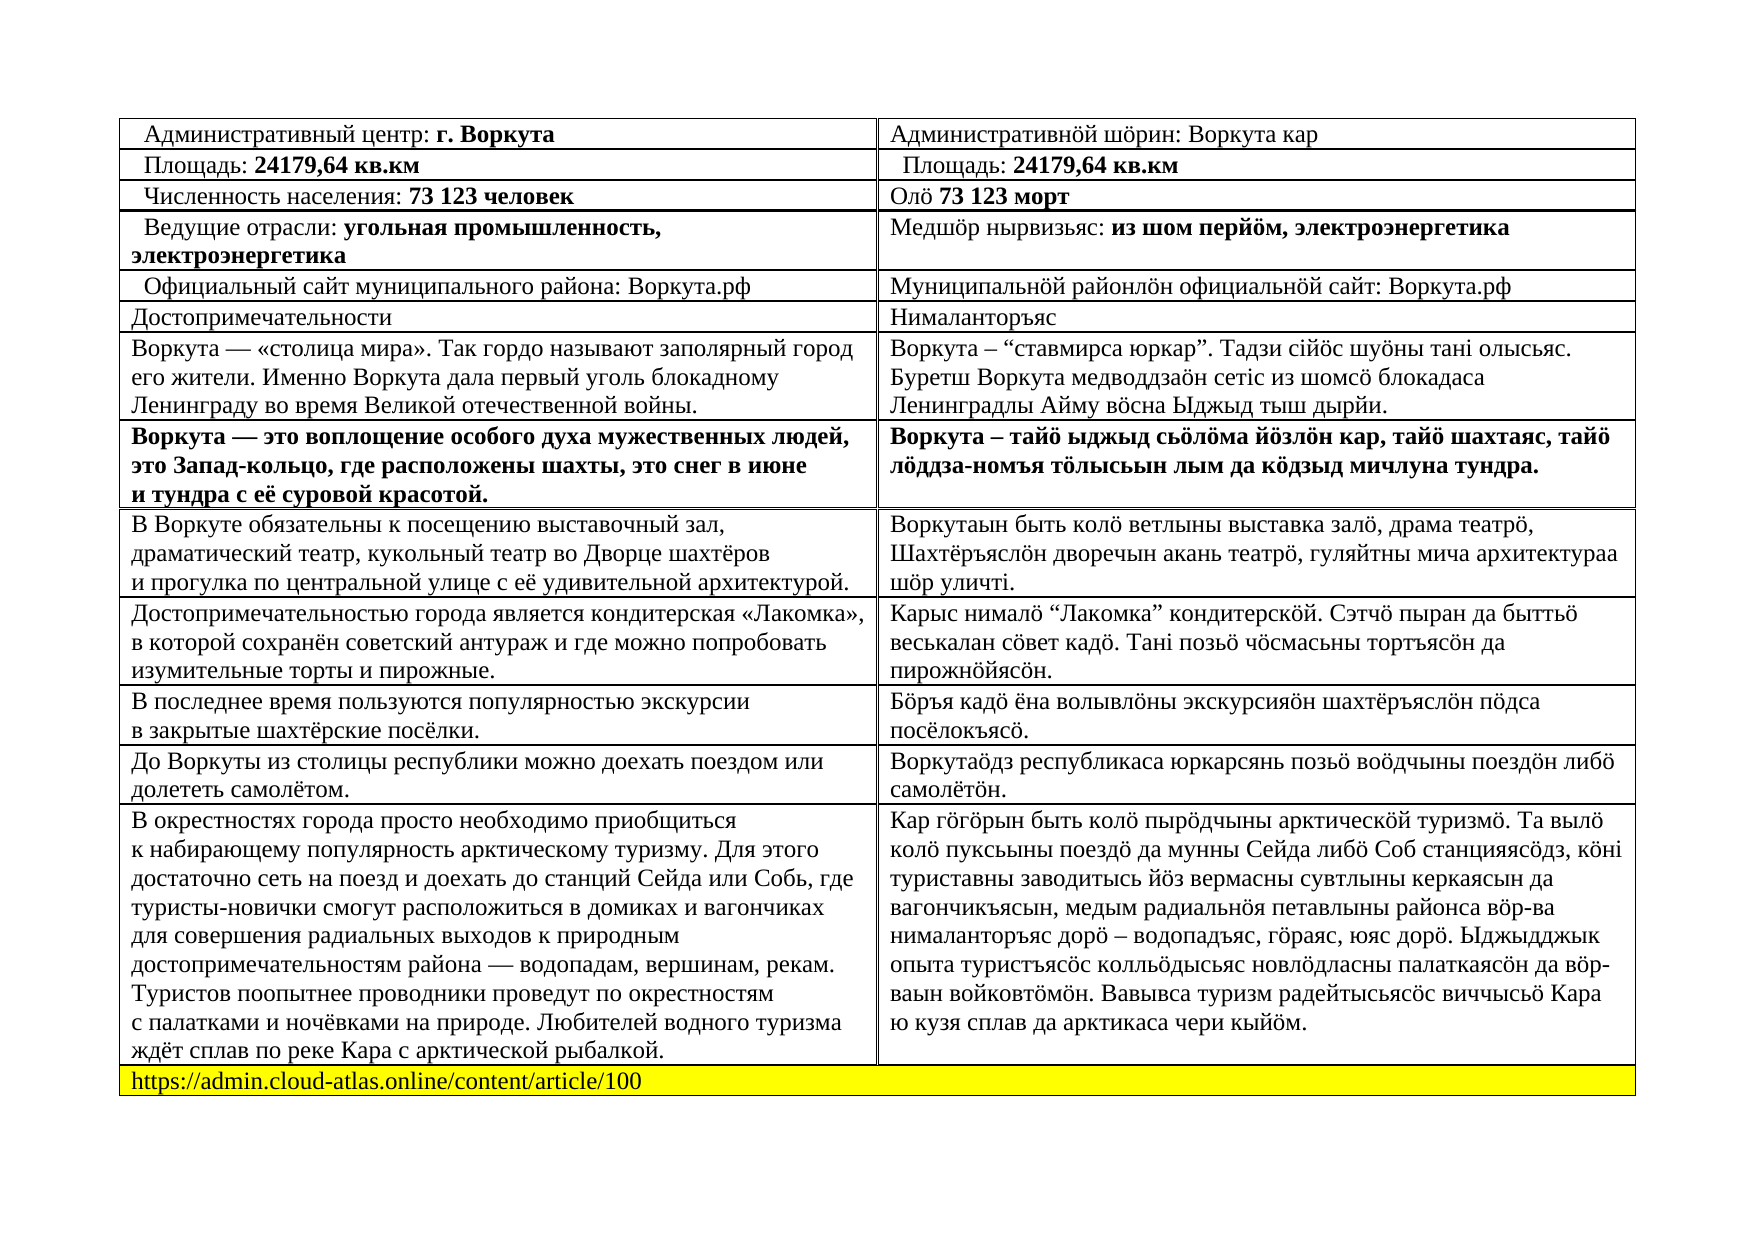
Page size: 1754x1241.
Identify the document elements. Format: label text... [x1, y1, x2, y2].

table_cell Карыс нималӧ “Лакомка” кондитерскӧй. Сэтчӧ пыран да быттьӧ веськалан сӧвет кадӧ. Тані позьӧ чӧсмасьны тортъясӧн да пирожнӧйясӧн. [879, 598, 1635, 684]
table_cell Воркута — это воплощение особого духа мужественных людей, это Запад-кольцо, где расположены шахты, это снег в июне и тундра с её суровой красотой. [120, 421, 876, 507]
table_cell Муниципальнӧй районлӧн официальнӧй сайт: Воркута.рф [879, 271, 1635, 300]
table_cell Административнӧй шӧрин: Воркута кар [879, 119, 1635, 148]
table_cell До Воркуты из столицы республики можно доехать поездом или долететь самолётом. [120, 746, 876, 803]
table_cell Бӧръя кадӧ ёна волывлӧны экскурсияӧн шахтёръяслӧн пӧдса посёлокъясӧ. [879, 686, 1635, 744]
table_cell Медшӧр нырвизьяс: из шом перйӧм, электроэнергетика [879, 212, 1635, 269]
table_cell Кар гӧгӧрын быть колӧ пырӧдчыны арктическӧй туризмӧ. Та вылӧ колӧ пуксьыны поездӧ да мунны Сейда либӧ Соб станцияясӧдз, кӧні туриставны заводитысь йӧз вермасны сувтлыны керкаясын да вагончикъясын, медым радиальнӧя петавлыны районса вӧр-ва нималанторъяс дорӧ – водопадъяс, гӧраяс, юяс дорӧ. Ыджыдджык опыта туристъясӧс колльӧдысьяс новлӧдласны палаткаясӧн да вӧр-ваын войковтӧмӧн. Вавывса туризм радейтысьясӧс виччысьӧ Кара ю кузя сплав да арктикаса чери кыйӧм. [879, 805, 1635, 1064]
table_cell Численность населения: 73 123 человек [120, 181, 876, 209]
table_cell Нималанторъяс [879, 302, 1635, 331]
table_cell Олӧ 73 123 морт [879, 181, 1635, 209]
table_cell Площадь: 24179,64 кв.км [879, 150, 1635, 179]
table_cell Достопримечательностью города является кондитерская «Лакомка», в которой сохранён советский антураж и где можно попробовать изумительные торты и пирожные. [120, 598, 876, 684]
table_cell Воркутаӧдз республикаса юркарсянь позьӧ воӧдчыны поездӧн либӧ самолётӧн. [879, 746, 1635, 803]
table_cell Административный центр: г. Воркута [120, 119, 876, 148]
table_cell Воркутаын быть колӧ ветлыны выставка залӧ, драма театрӧ, Шахтёръяслӧн дворечын акань театрӧ, гуляйтны мича архитектураа шӧр уличті. [879, 510, 1635, 596]
table_cell В Воркуте обязательны к посещению выставочный зал, драматический театр, кукольный театр во Дворце шахтёров и прогулка по центральной улице с её удивительной архитектурой. [120, 510, 876, 596]
table_cell В окрестностях города просто необходимо приобщиться к набирающему популярность арктическому туризму. Для этого достаточно сеть на поезд и доехать до станций Сейда или Собь, где туристы-новички смогут расположиться в домиках и вагончиках для совершения радиальных выходов к природным достопримечательностям района — водопадам, вершинам, рекам. Туристов поопытнее проводники проведут по окрестностям с палатками и ночёвками на природе. Любителей водного туризма ждёт сплав по реке Кара с арктической рыбалкой. [120, 805, 876, 1064]
table_cell Достопримечательности [120, 302, 876, 331]
table_cell Воркута — «столица мира». Так гордо называют заполярный город его жители. Именно Воркута дала первый уголь блокадному Ленинграду во время Великой отечественной войны. [120, 333, 876, 419]
table_cell https://admin.cloud-atlas.online/content/article/100 [120, 1066, 1635, 1095]
table_cell Ведущие отрасли: угольная промышленность, электроэнергетика [120, 212, 876, 269]
table_cell В последнее время пользуются популярностью экскурсии в закрытые шахтёрские посёлки. [120, 686, 876, 744]
table_cell Воркута – “ставмирса юркар”. Тадзи сійӧс шуӧны тані олысьяс. Буретш Воркута медводдзаӧн сетіс из шомсӧ блокадаса Ленинградлы Айму вӧсна Ыджыд тыш дырйи. [879, 333, 1635, 419]
table_cell Площадь: 24179,64 кв.км [120, 150, 876, 179]
table_cell Воркута – тайӧ ыджыд сьӧлӧма йӧзлӧн кар, тайӧ шахтаяс, тайӧ лӧддза-номъя тӧлысьын лым да кӧдзыд мичлуна тундра. [879, 421, 1635, 507]
table_cell Официальный сайт муниципального района: Воркута.рф [120, 271, 876, 300]
